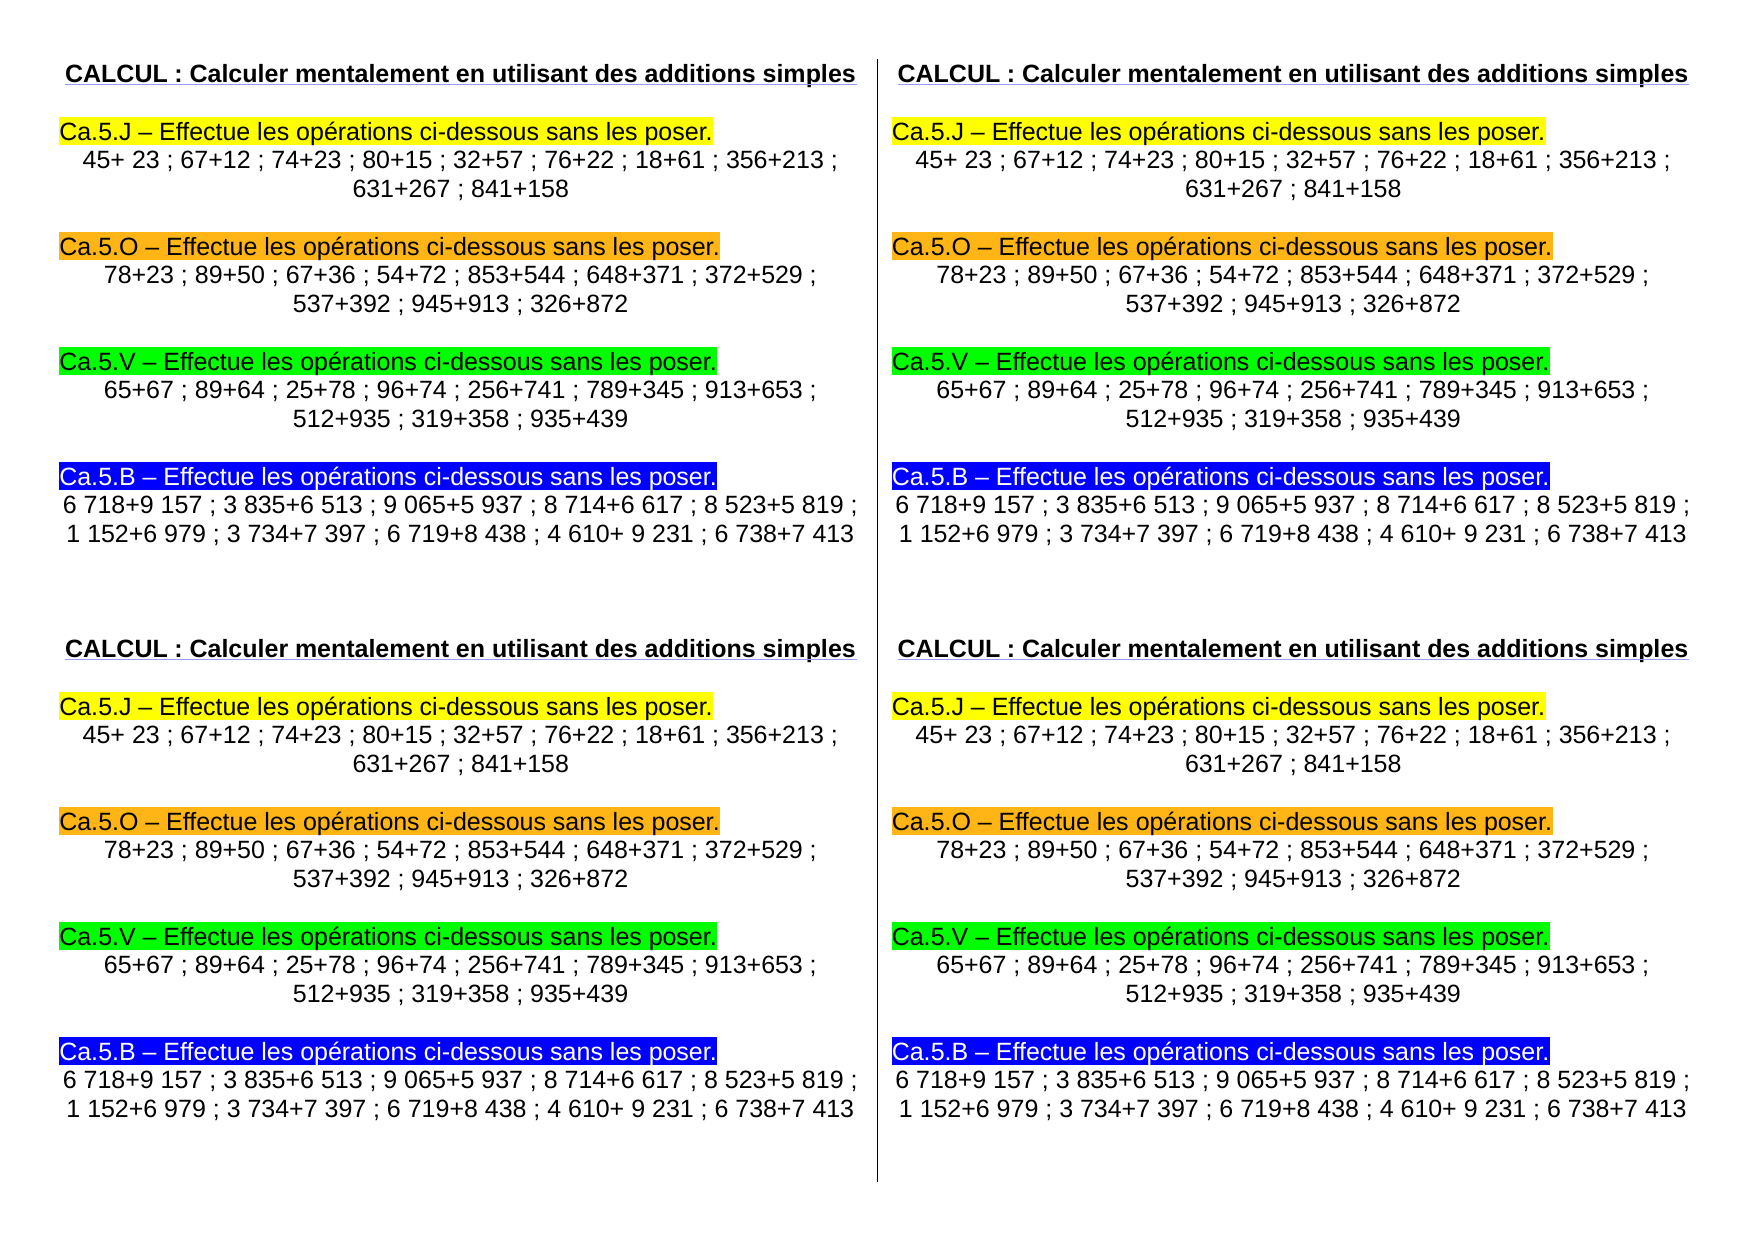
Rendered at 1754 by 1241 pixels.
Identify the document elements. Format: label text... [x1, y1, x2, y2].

text Ca.5.J – Effectue les opérations ci-dessous sans les poser. [59, 117, 862, 145]
text 45+ 23 ; 67+12 ; 74+23 ; 80+15 ; 32+57 ; 76+22 ; 18+61 ; 356+213 ; 631+267 ; 841+158 [59, 720, 862, 778]
text 6 718+9 157 ; 3 835+6 513 ; 9 065+5 937 ; 8 714+6 617 ; 8 523+5 819 ; 1 152+6 979 ; 3 734+7 397 ; 6 719+8 438 ; 4 610+ 9 231 ; 6 738+7 413 [59, 490, 862, 548]
text 45+ 23 ; 67+12 ; 74+23 ; 80+15 ; 32+57 ; 76+22 ; 18+61 ; 356+213 ; 631+267 ; 841+158 [892, 720, 1695, 778]
text 78+23 ; 89+50 ; 67+36 ; 54+72 ; 853+544 ; 648+371 ; 372+529 ; 537+392 ; 945+913 ; 326+872 [892, 260, 1695, 318]
text Ca.5.J – Effectue les opérations ci-dessous sans les poser. [59, 692, 862, 720]
text 78+23 ; 89+50 ; 67+36 ; 54+72 ; 853+544 ; 648+371 ; 372+529 ; 537+392 ; 945+913 ; 326+872 [59, 260, 862, 318]
text Ca.5.B – Effectue les opérations ci-dessous sans les poser. [892, 1037, 1695, 1065]
text Ca.5.V – Effectue les opérations ci-dessous sans les poser. [59, 922, 862, 950]
text Ca.5.O – Effectue les opérations ci-dessous sans les poser. [59, 232, 862, 260]
text Ca.5.B – Effectue les opérations ci-dessous sans les poser. [892, 462, 1695, 490]
text 78+23 ; 89+50 ; 67+36 ; 54+72 ; 853+544 ; 648+371 ; 372+529 ; 537+392 ; 945+913 ; 326+872 [892, 835, 1695, 893]
text 6 718+9 157 ; 3 835+6 513 ; 9 065+5 937 ; 8 714+6 617 ; 8 523+5 819 ; 1 152+6 979 ; 3 734+7 397 ; 6 719+8 438 ; 4 610+ 9 231 ; 6 738+7 413 [892, 1065, 1695, 1123]
text 45+ 23 ; 67+12 ; 74+23 ; 80+15 ; 32+57 ; 76+22 ; 18+61 ; 356+213 ; 631+267 ; 841+158 [892, 145, 1695, 203]
text Ca.5.O – Effectue les opérations ci-dessous sans les poser. [892, 232, 1695, 260]
text Ca.5.J – Effectue les opérations ci-dessous sans les poser. [892, 692, 1695, 720]
text Ca.5.J – Effectue les opérations ci-dessous sans les poser. [892, 117, 1695, 145]
text 78+23 ; 89+50 ; 67+36 ; 54+72 ; 853+544 ; 648+371 ; 372+529 ; 537+392 ; 945+913 ; 326+872 [59, 835, 862, 893]
text 65+67 ; 89+64 ; 25+78 ; 96+74 ; 256+741 ; 789+345 ; 913+653 ; 512+935 ; 319+358 ; 935+439 [892, 375, 1695, 433]
text Ca.5.B – Effectue les opérations ci-dessous sans les poser. [59, 1037, 862, 1065]
text Ca.5.B – Effectue les opérations ci-dessous sans les poser. [59, 462, 862, 490]
text 65+67 ; 89+64 ; 25+78 ; 96+74 ; 256+741 ; 789+345 ; 913+653 ; 512+935 ; 319+358 ; 935+439 [59, 375, 862, 433]
text 45+ 23 ; 67+12 ; 74+23 ; 80+15 ; 32+57 ; 76+22 ; 18+61 ; 356+213 ; 631+267 ; 841+158 [59, 145, 862, 203]
text Ca.5.O – Effectue les opérations ci-dessous sans les poser. [59, 807, 862, 835]
text 6 718+9 157 ; 3 835+6 513 ; 9 065+5 937 ; 8 714+6 617 ; 8 523+5 819 ; 1 152+6 979 ; 3 734+7 397 ; 6 719+8 438 ; 4 610+ 9 231 ; 6 738+7 413 [59, 1065, 862, 1123]
text CALCUL : Calculer mentalement en utilisant des additions simples [892, 634, 1695, 663]
text 6 718+9 157 ; 3 835+6 513 ; 9 065+5 937 ; 8 714+6 617 ; 8 523+5 819 ; 1 152+6 979 ; 3 734+7 397 ; 6 719+8 438 ; 4 610+ 9 231 ; 6 738+7 413 [892, 490, 1695, 548]
text 65+67 ; 89+64 ; 25+78 ; 96+74 ; 256+741 ; 789+345 ; 913+653 ; 512+935 ; 319+358 ; 935+439 [59, 950, 862, 1008]
text Ca.5.V – Effectue les opérations ci-dessous sans les poser. [892, 347, 1695, 375]
text CALCUL : Calculer mentalement en utilisant des additions simples [59, 59, 862, 88]
text 65+67 ; 89+64 ; 25+78 ; 96+74 ; 256+741 ; 789+345 ; 913+653 ; 512+935 ; 319+358 ; 935+439 [892, 950, 1695, 1008]
text Ca.5.O – Effectue les opérations ci-dessous sans les poser. [892, 807, 1695, 835]
text Ca.5.V – Effectue les opérations ci-dessous sans les poser. [59, 347, 862, 375]
text Ca.5.V – Effectue les opérations ci-dessous sans les poser. [892, 922, 1695, 950]
text CALCUL : Calculer mentalement en utilisant des additions simples [892, 59, 1695, 88]
text CALCUL : Calculer mentalement en utilisant des additions simples [59, 634, 862, 663]
